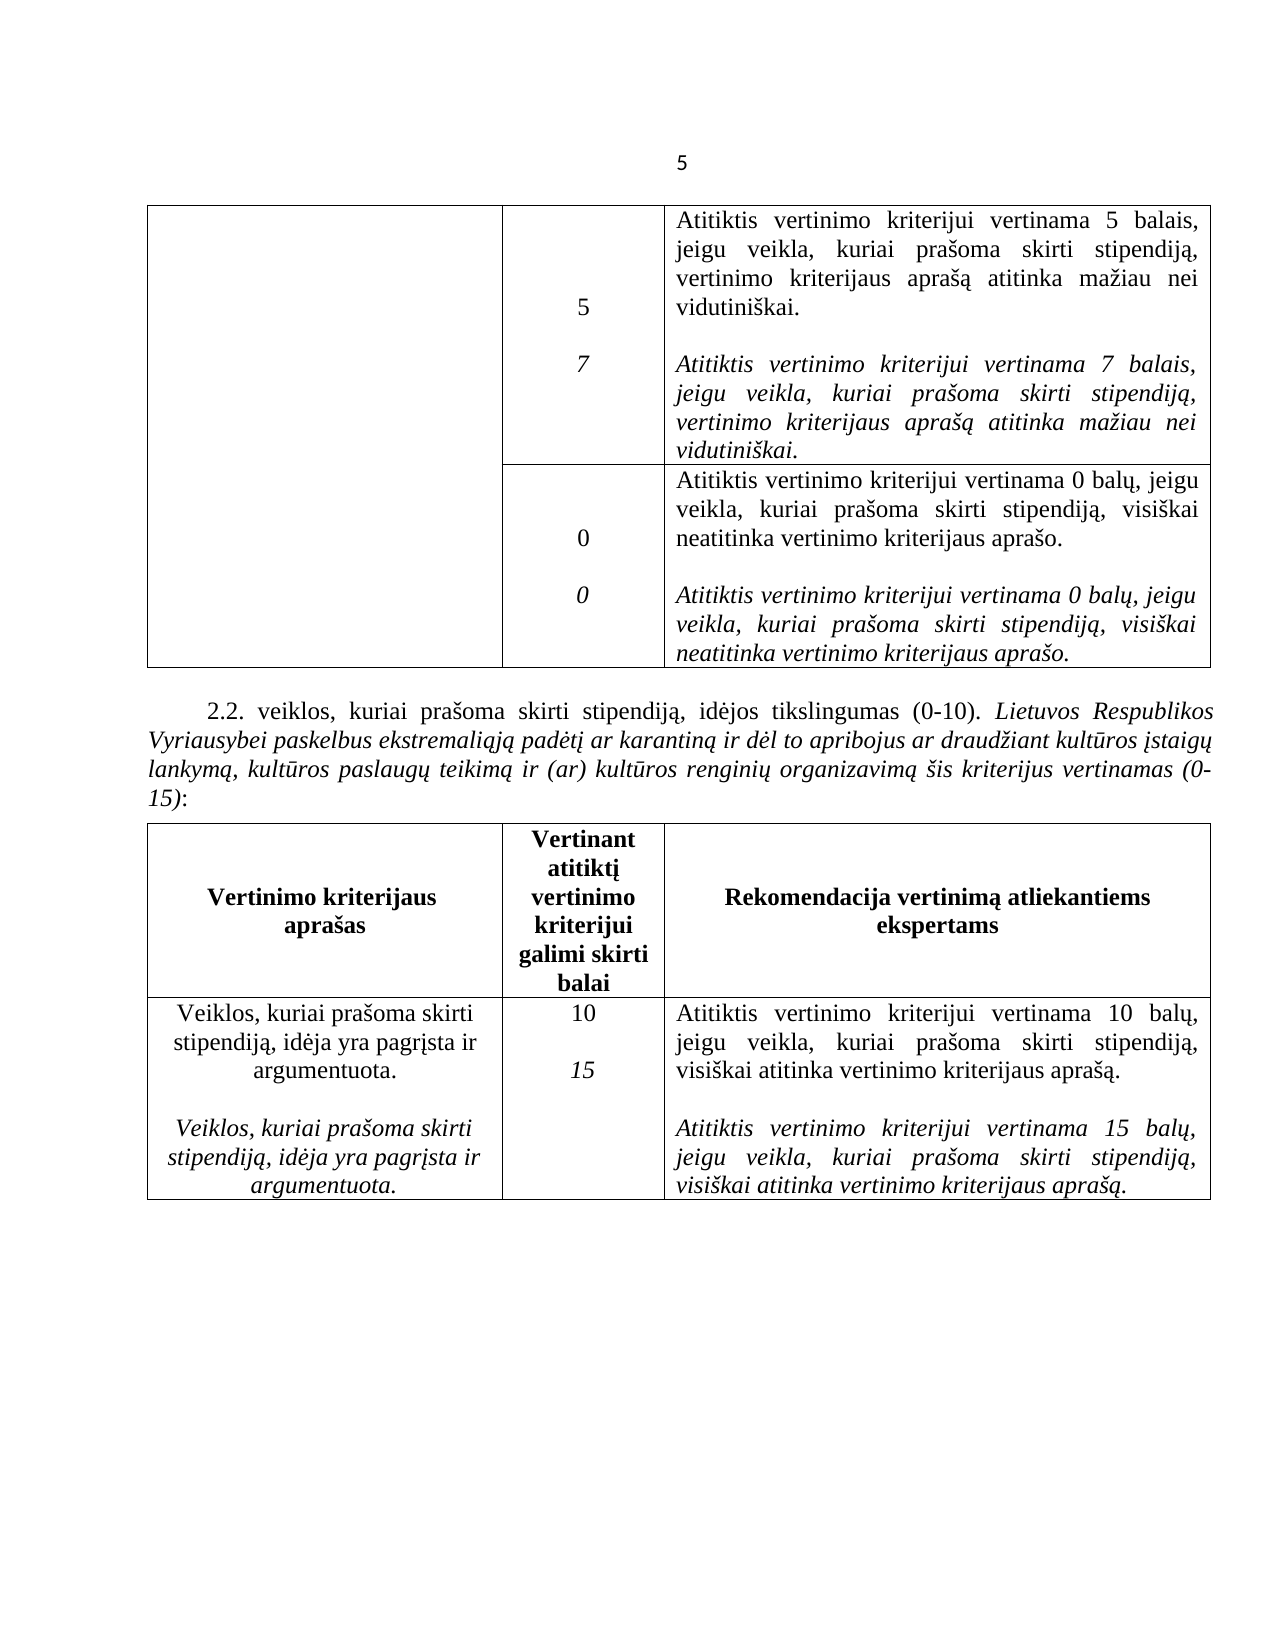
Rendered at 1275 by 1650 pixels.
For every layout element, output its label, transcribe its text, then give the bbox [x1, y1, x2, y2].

table_cell 5 7 [503, 206, 664, 464]
table_cell 10 15 [503, 998, 664, 1199]
table_cell [148, 206, 502, 667]
table_cell Atitiktis vertinimo kriterijui vertinama 0 balų, jeigu veikla, kuriai prašoma skirti stipendiją, visiškai neatitinka vertinimo kriterijaus aprašo. Atitiktis vertinimo kriterijui vertinama 0 balų, jeigu veikla, kuriai prašoma skirti stipendiją, visiškai neatitinka vertinimo kriterijaus aprašo. [665, 465, 1210, 667]
table_cell Veiklos, kuriai prašoma skirti stipendiją, idėja yra pagrįsta ir argumentuota. Veiklos, kuriai prašoma skirti stipendiją, idėja yra pagrįsta ir argumentuota. [148, 998, 502, 1199]
table_header Vertinant atitiktį vertinimo kriterijui galimi skirti balai [503, 824, 664, 997]
table_cell Atitiktis vertinimo kriterijui vertinama 5 balais, jeigu veikla, kuriai prašoma skirti stipendiją, vertinimo kriterijaus aprašą atitinka mažiau nei vidutiniškai. Atitiktis vertinimo kriterijui vertinama 7 balais, jeigu veikla, kuriai prašoma skirti stipendiją, vertinimo kriterijaus aprašą atitinka mažiau nei vidutiniškai. [665, 206, 1210, 464]
table_header Vertinimo kriterijaus aprašas [148, 824, 502, 997]
text 2.2. veiklos, kuriai prašoma skirti stipendiją, idėjos tikslingumas (0-10). Lietuvos Respublikos Vyriausybei paskelbus ekstremaliąją padėtį ar karantiną ir dėl to apribojus ar draudžiant kultūros įstaigų lankymą, kultūros paslaugų teikimą ir (ar) kultūros renginių organizavimą šis kriterijus vertinamas (0-15): [148, 696, 1216, 811]
table_header Rekomendacija vertinimą atliekantiems ekspertams [665, 824, 1210, 997]
table_cell Atitiktis vertinimo kriterijui vertinama 10 balų, jeigu veikla, kuriai prašoma skirti stipendiją, visiškai atitinka vertinimo kriterijaus aprašą. Atitiktis vertinimo kriterijui vertinama 15 balų, jeigu veikla, kuriai prašoma skirti stipendiją, visiškai atitinka vertinimo kriterijaus aprašą. [665, 998, 1210, 1199]
table_cell 0 0 [503, 465, 664, 667]
